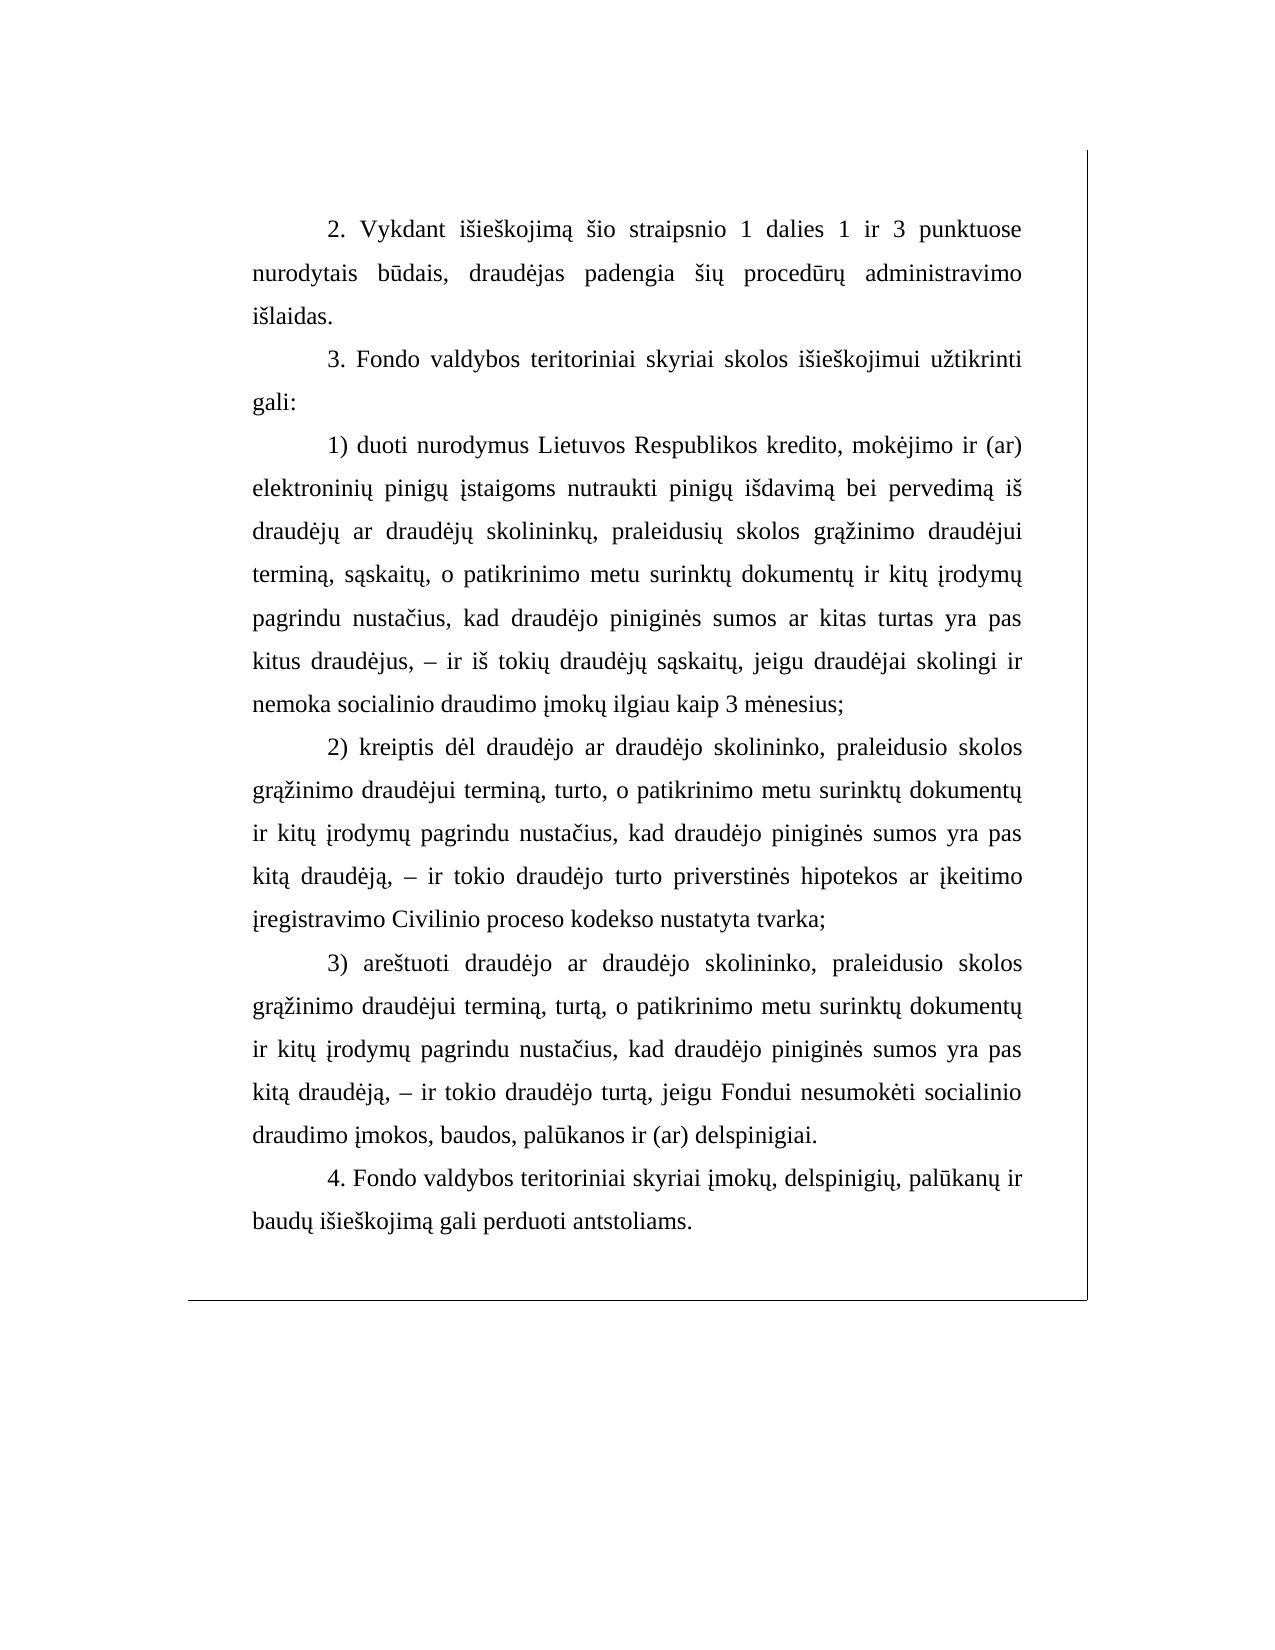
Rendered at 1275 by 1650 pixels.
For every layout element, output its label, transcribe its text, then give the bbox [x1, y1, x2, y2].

text 3) areštuoti draudėjo ar draudėjo skolininko, praleidusio skolos grąžinimo draudėjui terminą, turtą, o patikrinimo metu surinktų dokumentų ir kitų įrodymų pagrindu nustačius, kad draudėjo piniginės sumos yra pas kitą draudėją, – ir tokio draudėjo turtą, jeigu Fondui nesumokėti socialinio draudimo įmokos, baudos, palūkanos ir (ar) delspinigiai. [187, 883, 1087, 1099]
text 1) duoti nurodymus Lietuvos Respublikos kredito, mokėjimo ir (ar) elektroninių pinigų įstaigoms nutraukti pinigų išdavimą bei pervedimą iš draudėjų ar draudėjų skolininkų, praleidusių skolos grąžinimo draudėjui terminą, sąskaitų, o patikrinimo metu surinktų dokumentų ir kitų įrodymų pagrindu nustačius, kad draudėjo piniginės sumos ar kitas turtas yra pas kitus draudėjus, – ir iš tokių draudėjų sąskaitų, jeigu draudėjai skolingi ir nemoka socialinio draudimo įmokų ilgiau kaip 3 mėnesius; [187, 366, 1087, 667]
text 2) kreiptis dėl draudėjo ar draudėjo skolininko, praleidusio skolos grąžinimo draudėjui terminą, turto, o patikrinimo metu surinktų dokumentų ir kitų įrodymų pagrindu nustačius, kad draudėjo piniginės sumos yra pas kitą draudėją, – ir tokio draudėjo turto priverstinės hipotekos ar įkeitimo įregistravimo Civilinio proceso kodekso nustatyta tvarka; [187, 667, 1087, 883]
text 3. Fondo valdybos teritoriniai skyriai skolos išieškojimui užtikrinti gali: [187, 279, 1087, 366]
text 4. Fondo valdybos teritoriniai skyriai įmokų, delspinigių, palūkanų ir baudų išieškojimą gali perduoti antstoliams. [187, 1099, 1087, 1300]
text 2. Vykdant išieškojimą šio straipsnio 1 dalies 1 ir 3 punktuose nurodytais būdais, draudėjas padengia šių procedūrų administravimo išlaidas. [187, 150, 1087, 279]
